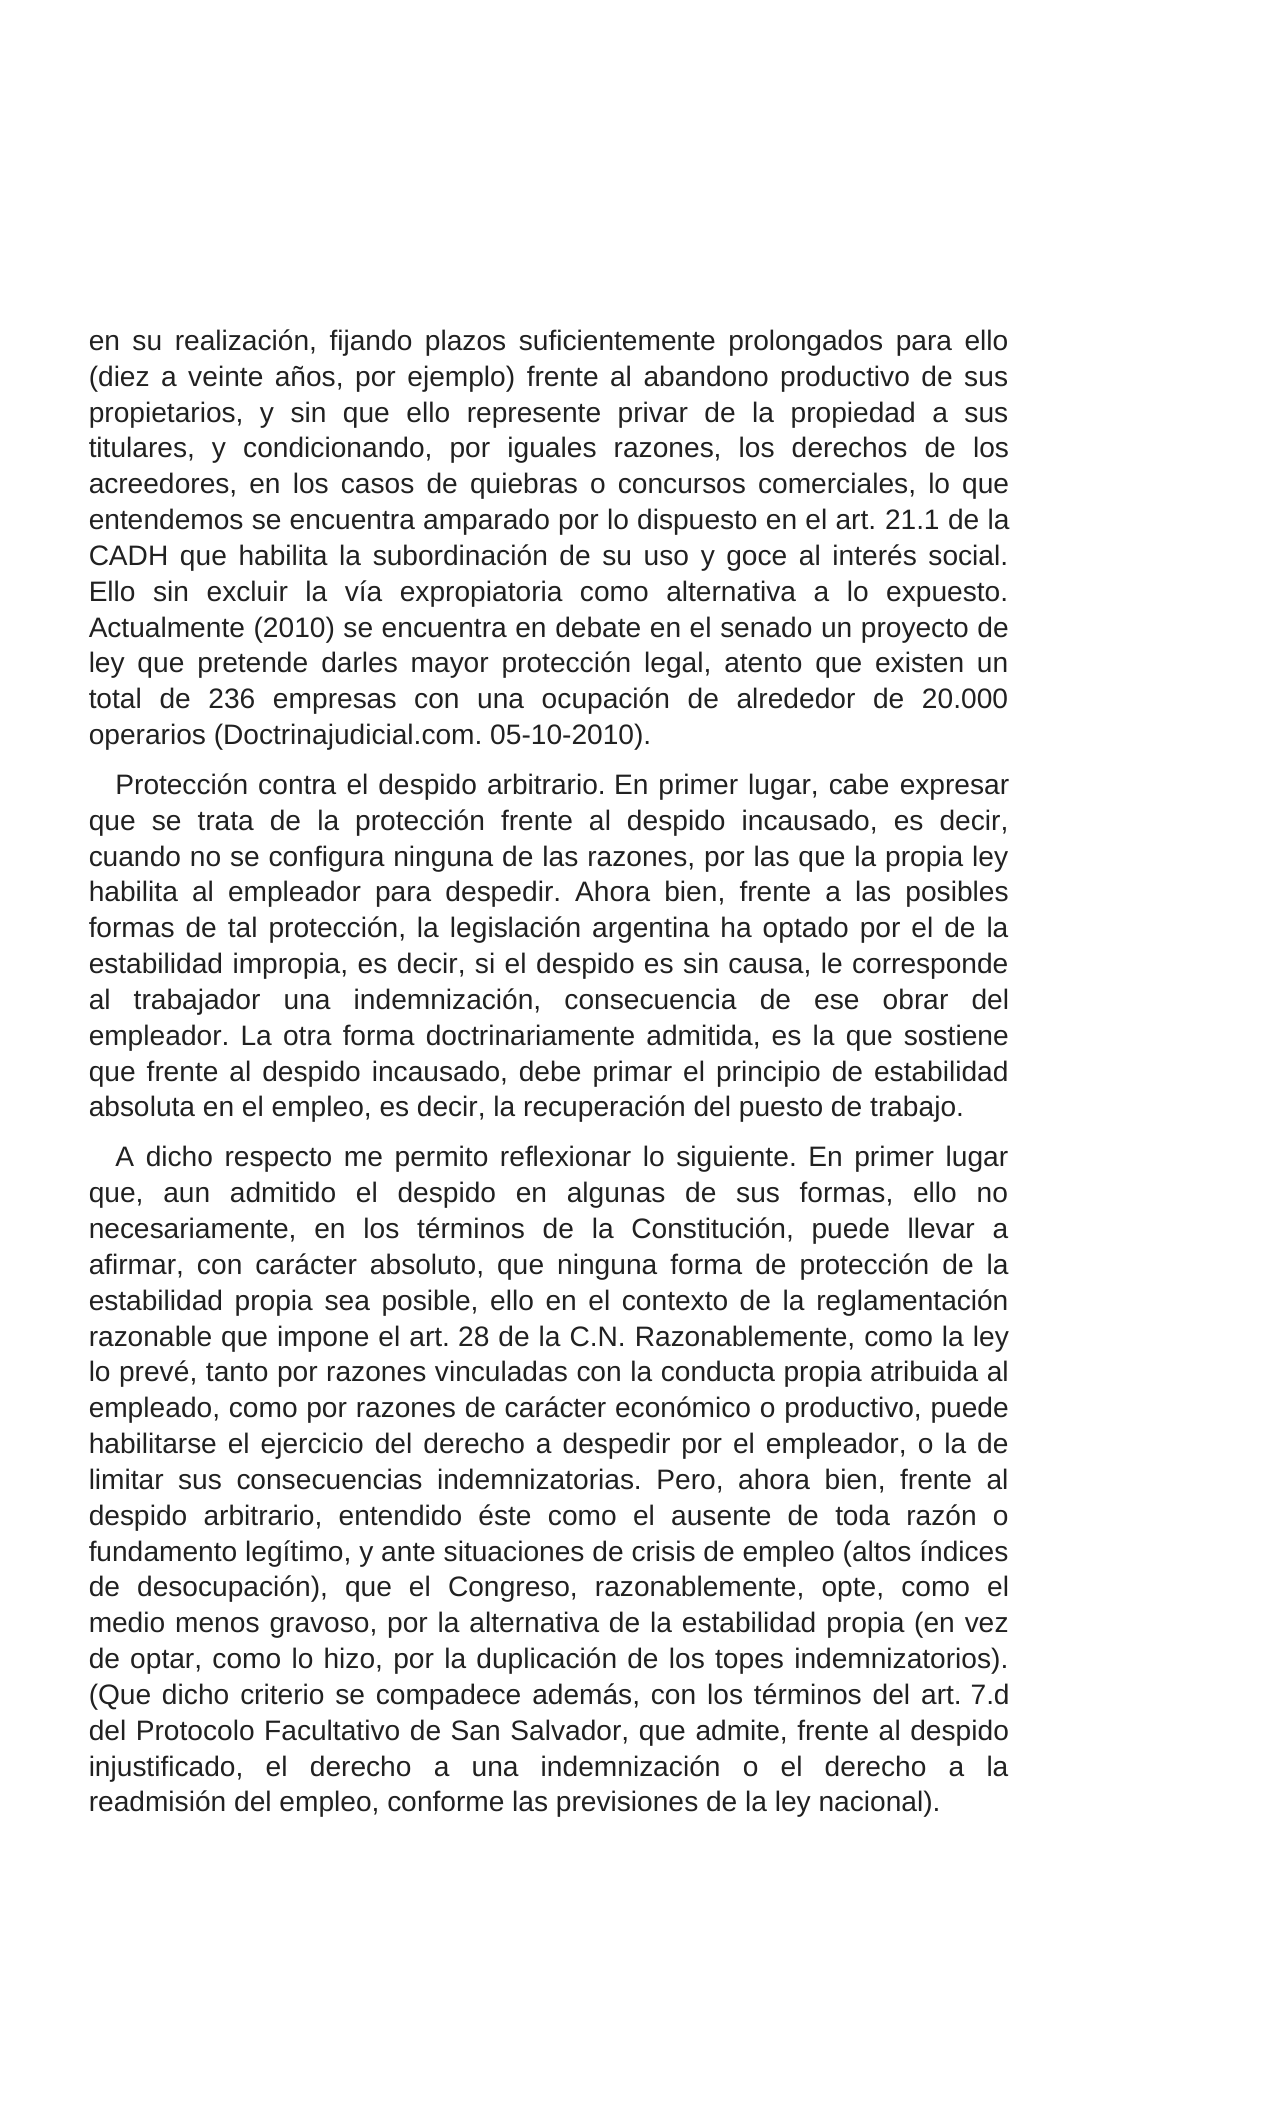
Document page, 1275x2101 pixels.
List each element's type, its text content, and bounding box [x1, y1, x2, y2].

text A dicho respecto me permito reflexionar lo siguiente. En primer lugar que, aun admitido el despido en algunas de sus formas, ello no necesariamente, en los términos de la Constitución, puede llevar a afirmar, con carácter absoluto, que ninguna forma de protección de la estabilidad propia sea posible, ello en el contexto de la reglamentación razonable que impone el art. 28 de la C.N. Razonablemente, como la ley lo prevé, tanto por razones vinculadas con la conducta propia atribuida al empleado, como por razones de carácter económico o productivo, puede habilitarse el ejercicio del derecho a despedir por el empleador, o la de limitar sus consecuencias indemnizatorias. Pero, ahora bien, frente al despido arbitrario, entendido éste como el ausente de toda razón o fundamento legítimo, y ante situaciones de crisis de empleo (altos índices de desocupación), que el Congreso, razonablemente, opte, como el medio menos gravoso, por la alternativa de la estabilidad propia (en vez de optar, como lo hizo, por la duplicación de los topes indemnizatorios). (Que dicho criterio se compadece además, con los términos del art. 7.d del Protocolo Facultativo de San Salvador, que admite, frente al despido injustificado, el derecho a una indemnización o el derecho a la readmisión del empleo, conforme las previsiones de la ley nacional). [88, 1141, 1009, 1818]
text Protección contra el despido arbitrario. En primer lugar, cabe expresar que se trata de la protección frente al despido incausado, es decir, cuando no se configura ninguna de las razones, por las que la propia ley habilita al empleador para despedir. Ahora bien, frente a las posibles formas de tal protección, la legislación argentina ha optado por el de la estabilidad impropia, es decir, si el despido es sin causa, le corresponde al trabajador una indemnización, consecuencia de ese obrar del empleador. La otra forma doctrinariamente admitida, es la que sostiene que frente al despido incausado, debe primar el principio de estabilidad absoluta en el empleo, es decir, la recuperación del puesto de trabajo. [88, 769, 1009, 1123]
text en su realización, fijando plazos suficientemente prolongados para ello (diez a veinte años, por ejemplo) frente al abandono productivo de sus propietarios, y sin que ello represente privar de la propiedad a sus titulares, y condicionando, por iguales razones, los derechos de los acreedores, en los casos de quiebras o concursos comerciales, lo que entendemos se encuentra amparado por lo dispuesto en el art. 21.1 de la CADH que habilita la subordinación de su uso y goce al interés social. Ello sin excluir la vía expropiatoria como alternativa a lo expuesto. Actualmente (2010) se encuentra en debate en el senado un proyecto de ley que pretende darles mayor protección legal, atento que existen un total de 236 empresas con una ocupación de alrededor de 20.000 operarios (Doctrinajudicial.com. 05-10-2010). [88, 325, 1009, 750]
